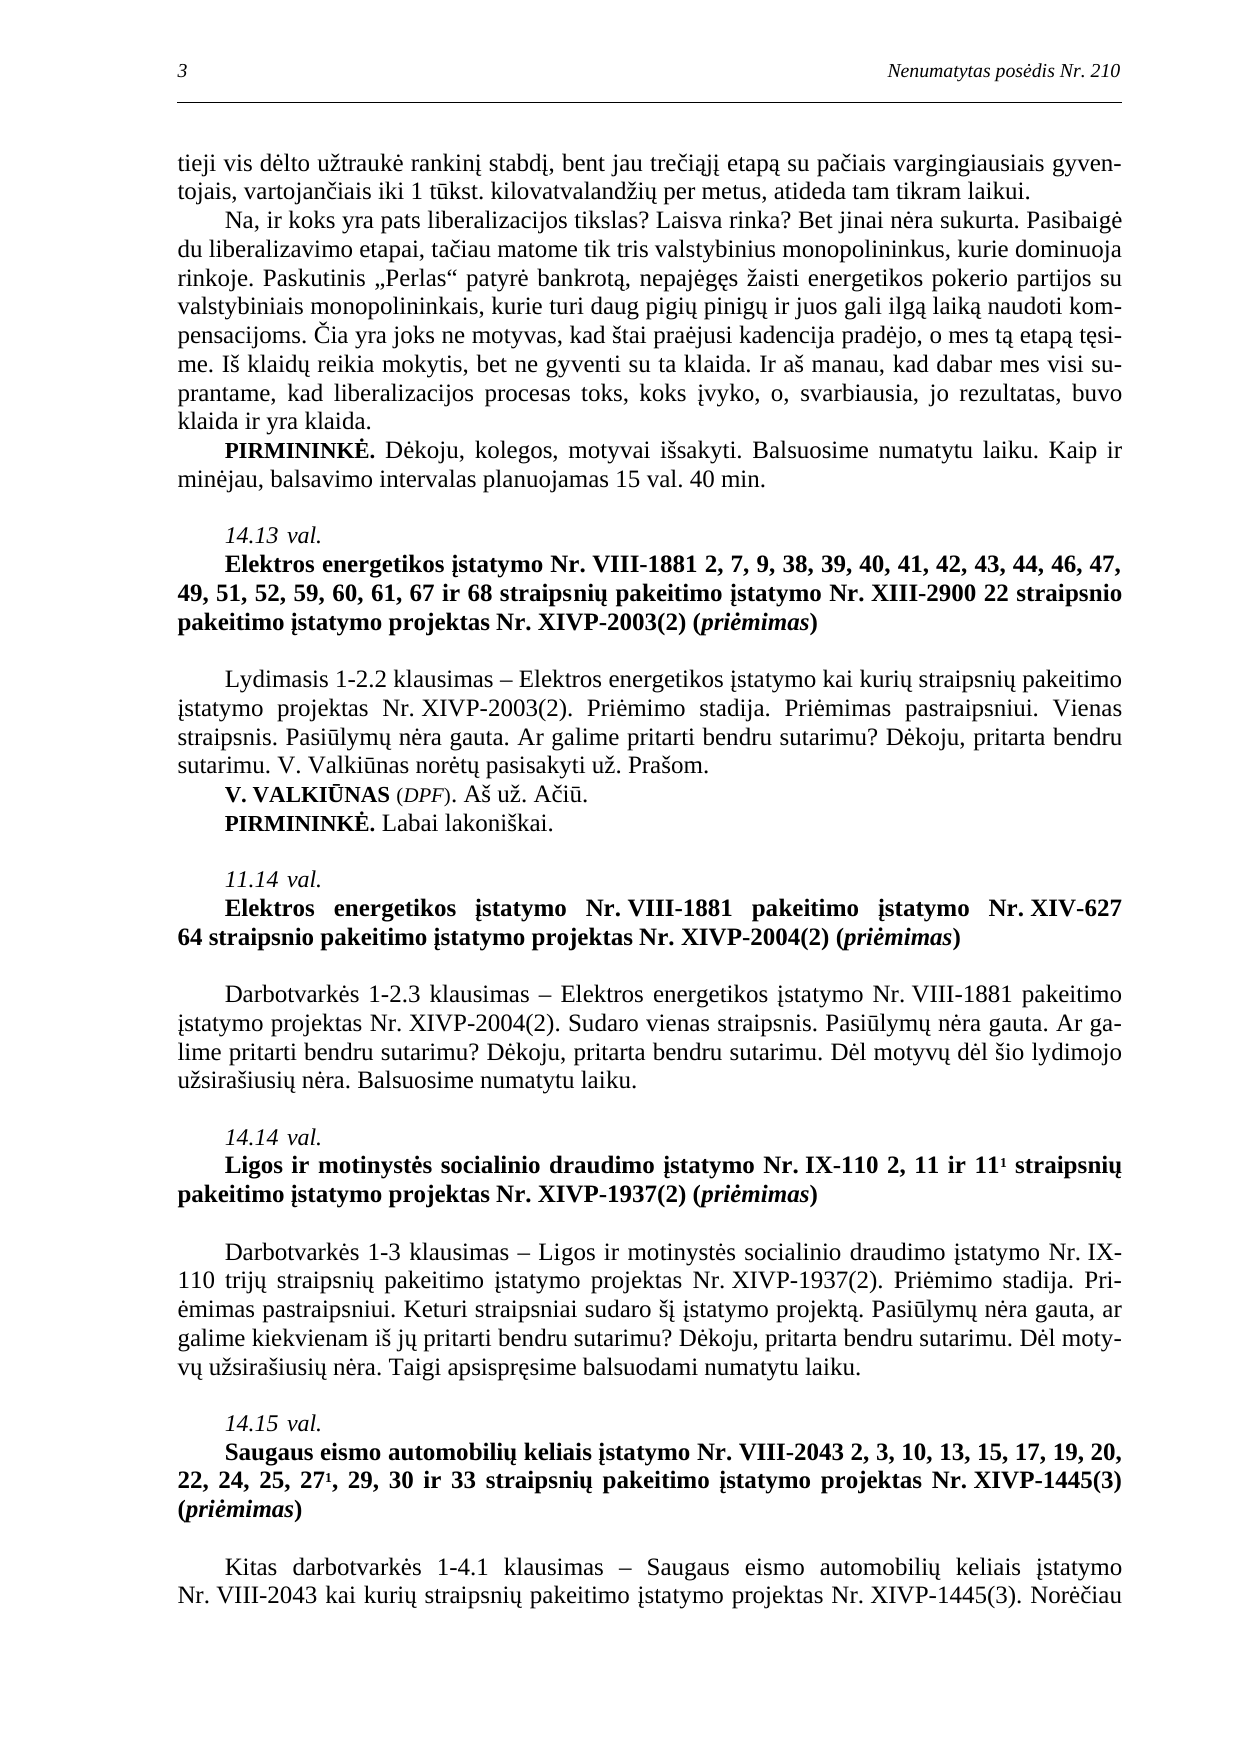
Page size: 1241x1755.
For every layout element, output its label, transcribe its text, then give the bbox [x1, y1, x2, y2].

text PIRMININKĖ. Dė­ko­ju, ko­le­gos, mo­ty­vai iš­sa­ky­ti. Bal­suo­si­me nu­ma­ty­tu lai­ku. Kaip ir mi­nė­jau, bal­sa­vi­mo in­ter­va­las pla­nuo­ja­mas 15 val. 40 min. [177, 435, 1122, 493]
text Ki­tas dar­bo­tvarkės 1-4.1 klau­si­mas – Sau­gaus eis­mo au­to­mo­bi­lių ke­liais įsta­ty­mo Nr. VIII-2043 kai ku­rių straips­nių pa­kei­ti­mo įsta­ty­mo pro­jek­tas Nr. XIVP-1445(3). No­rė­čiau [177, 1552, 1122, 1609]
text Ly­di­ma­sis 1-2.2 klau­si­mas – Elek­tros ener­ge­ti­kos įsta­ty­mo kai ku­rių straips­nių pa­kei­ti­mo įsta­ty­mo pro­jek­tas Nr. XIVP-2003(2). Pri­ėmi­mo sta­di­ja. Pri­ėmi­mas pa­straips­niui. Vie­nas strai­ps­nis. Pa­siū­ly­mų nė­ra gau­ta. Ar ga­li­me pri­tar­ti ben­dru su­ta­ri­mu? Dė­ko­ju, pri­tar­ta ben­dru su­ta­ri­mu. V. Val­kiū­nas no­rė­tų pa­si­sa­ky­ti už. Pra­šom. [177, 664, 1122, 779]
text Elek­tros ener­ge­ti­kos įsta­ty­mo Nr. VIII-1881 pa­kei­ti­mo įsta­ty­mo Nr. XIV-627 64 straips­nio pa­kei­ti­mo įsta­ty­mo pro­jek­tas Nr. XIVP-2004(2) (pri­ėmi­mas) [177, 893, 1122, 950]
text Elek­tros ener­ge­ti­kos įsta­ty­mo Nr. VIII-1881 2, 7, 9, 38, 39, 40, 41, 42, 43, 44, 46, 47, 49, 51, 52, 59, 60, 61, 67 ir 68 straips­nių pa­kei­ti­mo įsta­ty­mo Nr. XIII-2900 22 straips­nio pa­kei­ti­mo įsta­ty­mo pro­jek­tas Nr. XIVP-2003(2) (pri­ėmi­mas) [177, 549, 1122, 635]
text V. VALKIŪNAS (DPF). Aš už. Ačiū. [177, 779, 1122, 808]
text Na, ir koks yra pats li­be­ra­li­za­ci­jos tiks­las? Lais­va rin­ka? Bet ji­nai nė­ra su­kur­ta. Pa­si­bai­gė du li­be­ra­li­za­vi­mo eta­pai, ta­čiau ma­to­me tik tris vals­ty­bi­nius mo­no­po­li­nin­kus, ku­rie do­mi­nuo­ja rin­ko­je. Pas­ku­ti­nis „Per­las“ pa­ty­rė ban­kro­tą, ne­pa­jė­gęs žais­ti ener­ge­ti­kos po­ke­rio par­ti­jos su vals­ty­bi­niais mo­no­po­li­nin­kais, ku­rie tu­ri daug pi­gių pi­ni­gų ir juos ga­li il­gą lai­ką nau­do­ti kom­pen­sa­ci­joms. Čia yra joks ne mo­ty­vas, kad štai pra­ėju­si ka­den­ci­ja pra­dė­jo, o mes tą eta­pą tę­si­me. Iš klai­dų rei­kia mo­ky­tis, bet ne gy­ven­ti su ta klai­da. Ir aš ma­nau, kad da­bar mes vi­si su­pran­ta­me, kad li­be­ra­li­za­ci­jos pro­ce­sas toks, koks įvy­ko, o, svar­biau­sia, jo re­zul­ta­tas, bu­vo klai­da ir yra klai­da. [177, 205, 1122, 435]
text 11.14 val. [224, 865, 1122, 893]
text Li­gos ir mo­ti­nys­tės so­cia­li­nio drau­di­mo įsta­ty­mo Nr. IX-110 2, 11 ir 111 straips­nių pa­kei­ti­mo įsta­ty­mo pro­jek­tas Nr. XIVP-1937(2) (pri­ėmi­mas) [177, 1151, 1122, 1208]
text Dar­bo­tvarkės 1-3 klau­si­mas – Li­gos ir mo­ti­nys­tės so­cia­li­nio drau­di­mo įsta­ty­mo Nr. IX-110 tri­jų straips­nių pa­kei­ti­mo įsta­ty­mo pro­jek­tas Nr. XIVP-1937(2). Pri­ėmi­mo sta­di­ja. Pri­ėmi­mas pa­straips­niui. Ke­tu­ri straips­niai su­da­ro šį įsta­ty­mo pro­jek­tą. Pa­siū­ly­mų nė­ra gau­ta, ar ga­li­me kiek­vie­nam iš jų pri­tar­ti ben­dru su­ta­ri­mu? Dė­ko­ju, pri­tar­ta ben­dru su­ta­ri­mu. Dėl mo­ty­vų už­si­ra­šiu­sių­ nė­ra. Tai­gi ap­si­sprę­si­me bal­suo­da­mi nu­ma­ty­tu lai­ku. [177, 1237, 1122, 1381]
text tie­ji vis dėl­to už­trau­kė ran­ki­nį stab­dį, bent jau tre­či­ą­jį eta­pą su pa­čiais var­gin­giau­siais gy­ven­to­jais, var­to­jan­čiais iki 1 tūkst. ki­lo­vat­va­lan­džių per me­tus, ati­de­da tam tik­ram lai­kui. [177, 148, 1122, 205]
text Dar­bo­tvarkės 1-2.3 klau­si­mas – Elek­tros ener­ge­ti­kos įsta­ty­mo Nr. VIII-1881 pa­kei­ti­mo įsta­ty­mo pro­jek­tas Nr. XIVP-2004(2). Su­da­ro vie­nas straips­nis. Pa­siū­ly­mų nė­ra gau­ta. Ar ga­li­me pri­tar­ti ben­dru su­ta­ri­mu? Dė­ko­ju, pri­tar­ta ben­dru su­ta­ri­mu. Dėl mo­ty­vų dėl šio ly­di­mo­jo už­si­ra­šiu­sių nė­ra. Bal­suo­si­me nu­ma­ty­tu lai­ku. [177, 979, 1122, 1094]
text 14.13 val. [224, 521, 1122, 549]
text 14.15 val. [224, 1409, 1122, 1437]
text 14.14 val. [224, 1123, 1122, 1151]
text Sau­gaus eis­mo au­to­mo­bi­lių ke­liais įsta­ty­mo Nr. VIII-2043 2, 3, 10, 13, 15, 17, 19, 20, 22, 24, 25, 271, 29, 30 ir 33 straips­nių pa­kei­ti­mo įsta­ty­mo pro­jek­tas Nr. XIVP-1445(3) (pri­ėmi­mas) [177, 1437, 1122, 1523]
text PIRMININKĖ. La­bai la­ko­niš­kai. [177, 808, 1122, 837]
